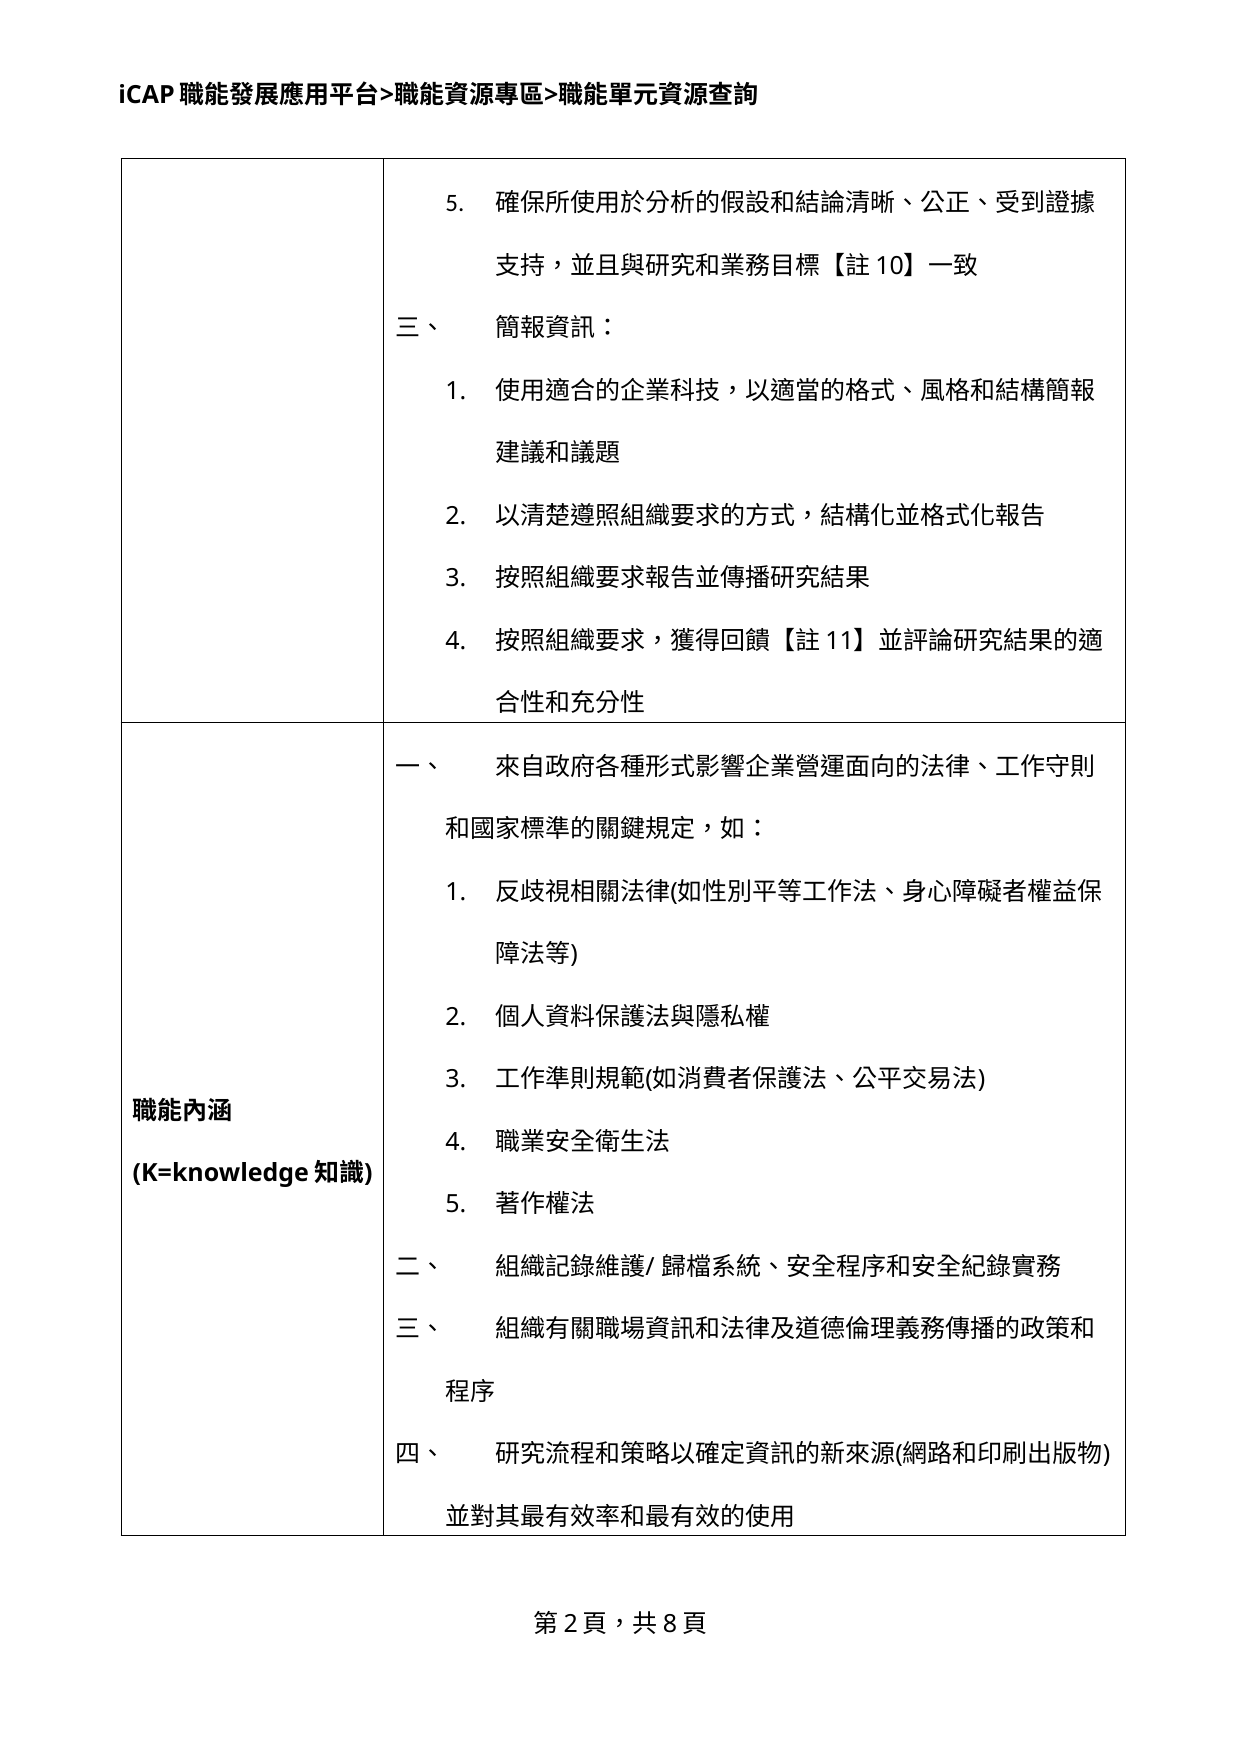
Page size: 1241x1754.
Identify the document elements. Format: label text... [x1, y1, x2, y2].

table_cell [122, 159, 383, 722]
table_cell 蒐集並組織資訊： 按照業主需求與公司政策【註1】，以適合分析、解釋和傳播的格式蒐集並組織資訊【註2】 取得由組織所保有的資訊，以確保準確度和相關性與組織既定的要求一致 按照組織要求，確保蒐集資訊的方法【註3】具有可靠性，並有效利用資源 確認結合線上研究和非電子資訊來源的研究要求 按照組織要求，使用企業科技【註4】以取得、組織並監測資訊 按照組織要求，更新、修正、維護並儲存資訊 研究並分析資訊： 清晰定義研究目標【註5】以確保與業主與公司要求一致 確保所使用的數據和研究策略【註6】具有效度並且與研究要求有關，以及有效率的做現有資源的利用 確認所使用的關鍵字彙和詞語【註7】為網路搜尋策略的一部分，包括布林邏輯【註8】的使用和其他搜尋工具 使用可靠適合研究目的數據分析的方法【註9】 確保所使用於分析的假設和結論清晰、公正、受到證據支持，並且與研究和業務目標【註10】一致 簡報資訊： 使用適合的企業科技，以適當的格式、風格和結構簡報建議和議題 以清楚遵照組織要求的方式，結構化並格式化報告 按照組織要求報告並傳播研究結果 按照組織要求，獲得回饋【註11】並評論研究結果的適合性和充分性 [384, 159, 1125, 722]
table_cell 職能內涵 (K=knowledge知識) [122, 723, 383, 1535]
table_cell 來自政府各種形式影響企業營運面向的法律、工作守則和國家標準的關鍵規定，如： 反歧視相關法律(如性別平等工作法、身心障礙者權益保障法等) 個人資料保護法與隱私權 工作準則規範(如消費者保護法、公平交易法) 職業安全衛生法 著作權法 組織記錄維護/ 歸檔系統、安全程序和安全紀錄實務 組織有關職場資訊和法律及道德倫理義務傳播的政策和程序 研究流程和策略以確定資訊的新來源(網路和印刷出版物)並對其最有效率和最有效的使用 [384, 723, 1125, 1535]
